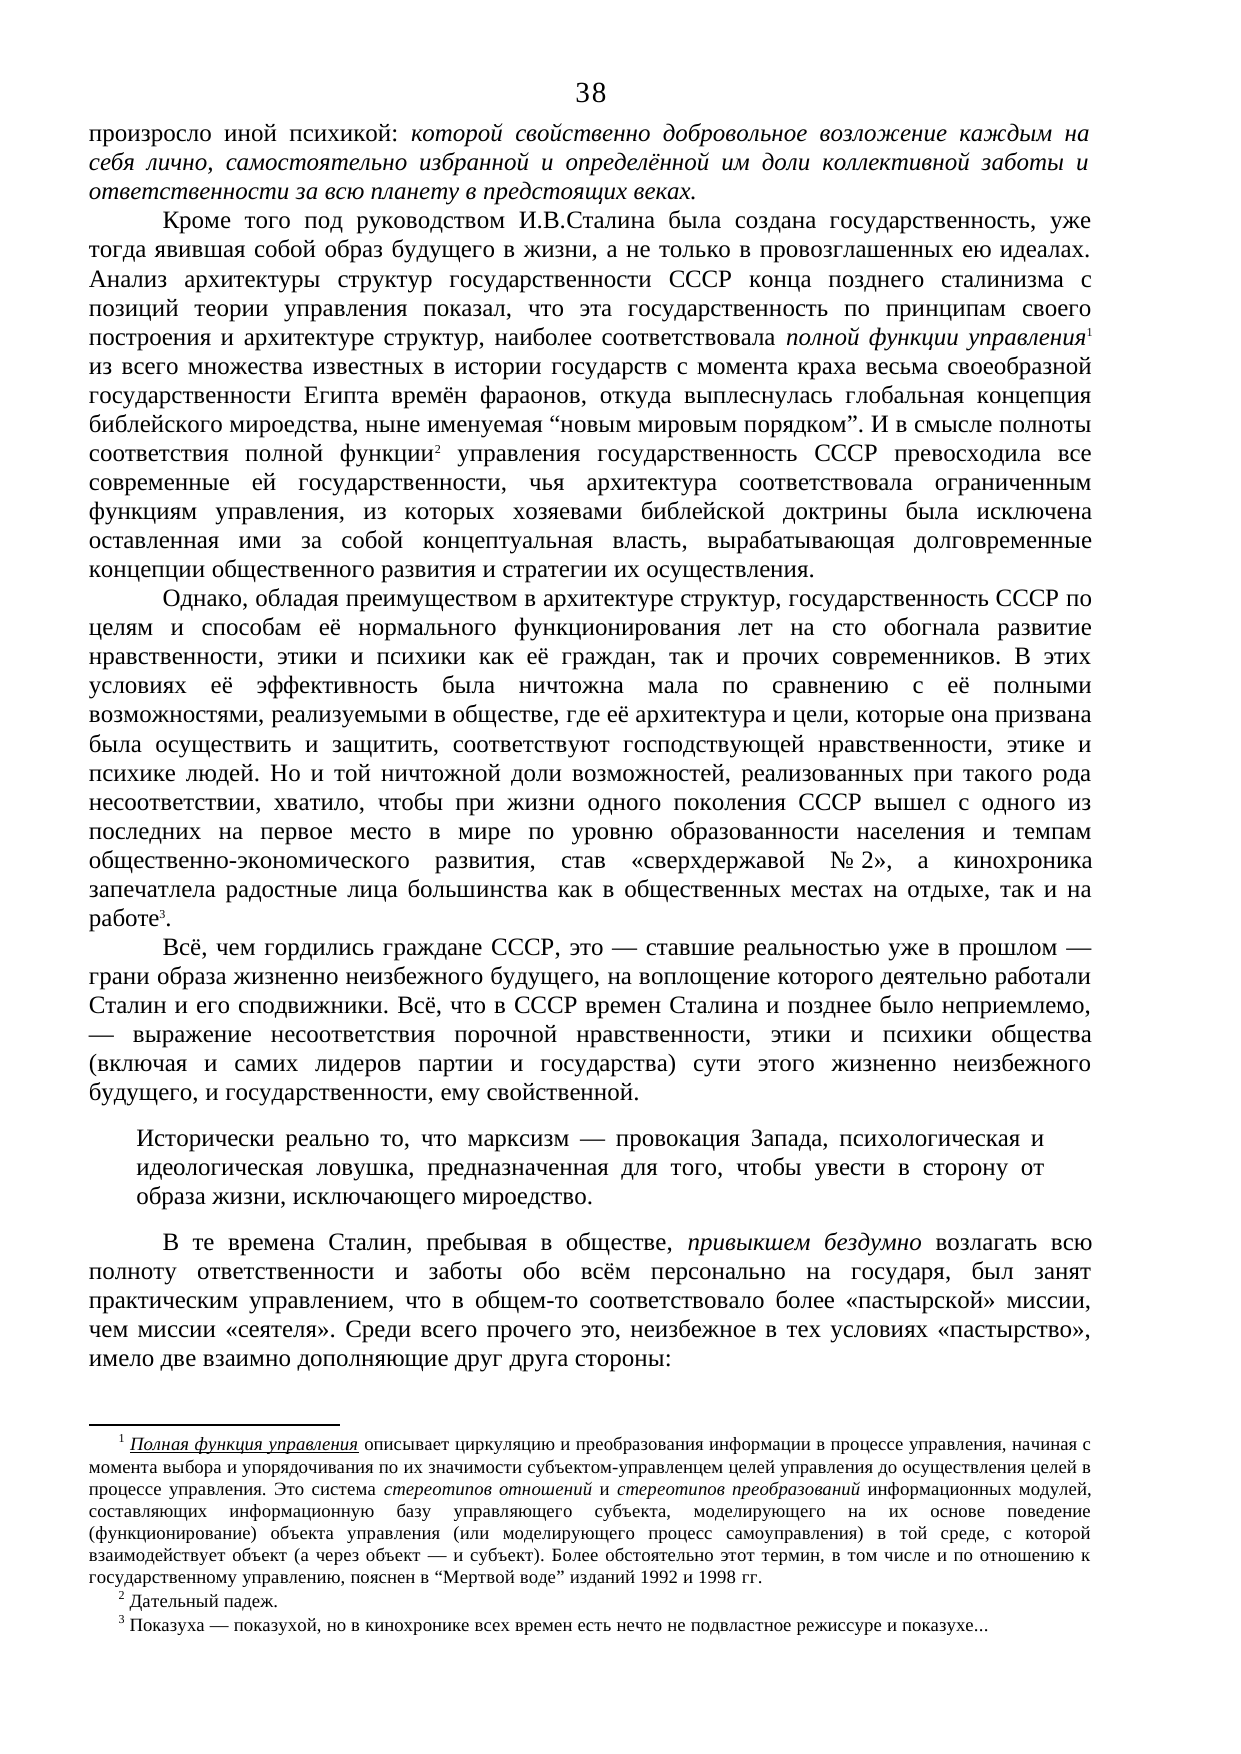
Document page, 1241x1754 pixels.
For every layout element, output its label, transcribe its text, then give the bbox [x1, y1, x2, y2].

text Всё, чем гордились граждане СССР, это — ставшие реальностью уже в прошлом — грани образа жизненно неизбежного будущего, на воплощение которого деятельно работали Сталин и его сподвижники. Всё, что в СССР времен Сталина и позднее было неприемлемо, — выражение несоответствия порочной нравственности, этики и психики общества (включая и самих лидеров партии и государства) сути этого жизненно неизбежного будущего, и государственности, ему свойственной. [89, 932, 1092, 1106]
text Кроме того под руководством И.В.Сталина была создана государственность, уже тогда явившая собой образ будущего в жизни, а не только в провозглашенных ею идеалах. Анализ архитектуры структур государственности СССР конца позднего сталинизма с позиций теории управления показал, что эта государственность по принципам своего построения и архитектуре структур, наиболее соответствовала полной функции управления из всего множества известных в истории государств с момента краха весьма своеобразной государственности Египта времён фараонов, откуда выплеснулась глобальная концепция библейского мироедства, ныне именуемая “новым мировым порядком”. И в смысле полноты соответствия полной функции управления государственность СССР превосходила все современные ей государственности, чья архитектура соответствовала ограниченным функциям управления, из которых хозяевами библейской доктрины была исключена оставленная ими за собой концептуальная власть, вырабатывающая долговременные концепции общественного развития и стратегии их осуществления. [89, 205, 1092, 583]
text Исторически реально то, что марксизм — провокация Запада, психологическая и идеологическая ловушка, предназначенная для того, чтобы увести в сторону от образа жизни, исключающего мироедство. [136, 1123, 1045, 1210]
text Показуха — показухой, но в кинохронике всех времен есть нечто не подвластное режиссуре и показухе... [89, 1612, 1092, 1636]
text произросло иной психикой: которой свойственно добровольное возложение каждым на себя лично, самостоятельно избранной и определённой им доли коллективной заботы и ответственности за всю планету в предстоящих веках. [89, 118, 1092, 205]
text В те времена Сталин, пребывая в обществе, привыкшем бездумно возлагать всю полноту ответственности и заботы обо всём персонально на государя, был занят практическим управлением, что в общем-то соответствовало более «пастырской» миссии, чем миссии «сеятеля». Среди всего прочего это, неизбежное в тех условиях «пастырство», имело две взаимно дополняющие друг друга стороны: [89, 1227, 1092, 1372]
text Полная функция управления описывает циркуляцию и преобразования информации в процессе управления, начиная с момента выбора и упорядочивания по их значимости субъектом-управленцем целей управления до осуществления целей в процессе управления. Это система стереотипов отношений и стереотипов преобразований информационных модулей, составляющих информационную базу управляющего субъекта, моделирующего на их основе поведение (функционирование) объекта управления (или моделирующего процесс самоуправления) в той среде, с которой взаимодействует объект (а через объект — и субъект). Более обстоятельно этот термин, в том числе и по отношению к государственному управлению, пояснен в “Мертвой воде” изданий 1992 и 1998 гг. [89, 1431, 1092, 1588]
text Дательный падеж. [89, 1588, 1092, 1612]
text Однако, обладая преимуществом в архитектуре структур, государственность СССР по целям и способам её нормального функционирования лет на сто обогнала развитие нравственности, этики и психики как её граждан, так и прочих современников. В этих условиях её эффективность была ничтожна мала по сравнению с её полными возможностями, реализуемыми в обществе, где её архитектура и цели, которые она призвана была осуществить и защитить, соответствуют господствующей нравственности, этике и психике людей. Но и той ничтожной доли возможностей, реализованных при такого рода несоответствии, хватило, чтобы при жизни одного поколения СССР вышел с одного из последних на первое место в мире по уровню образованности населения и темпам общественно-экономического развития, став «сверхдержавой № 2», а кинохроника запечатлела радостные лица большинства как в общественных местах на отдыхе, так и на работе. [89, 583, 1092, 932]
